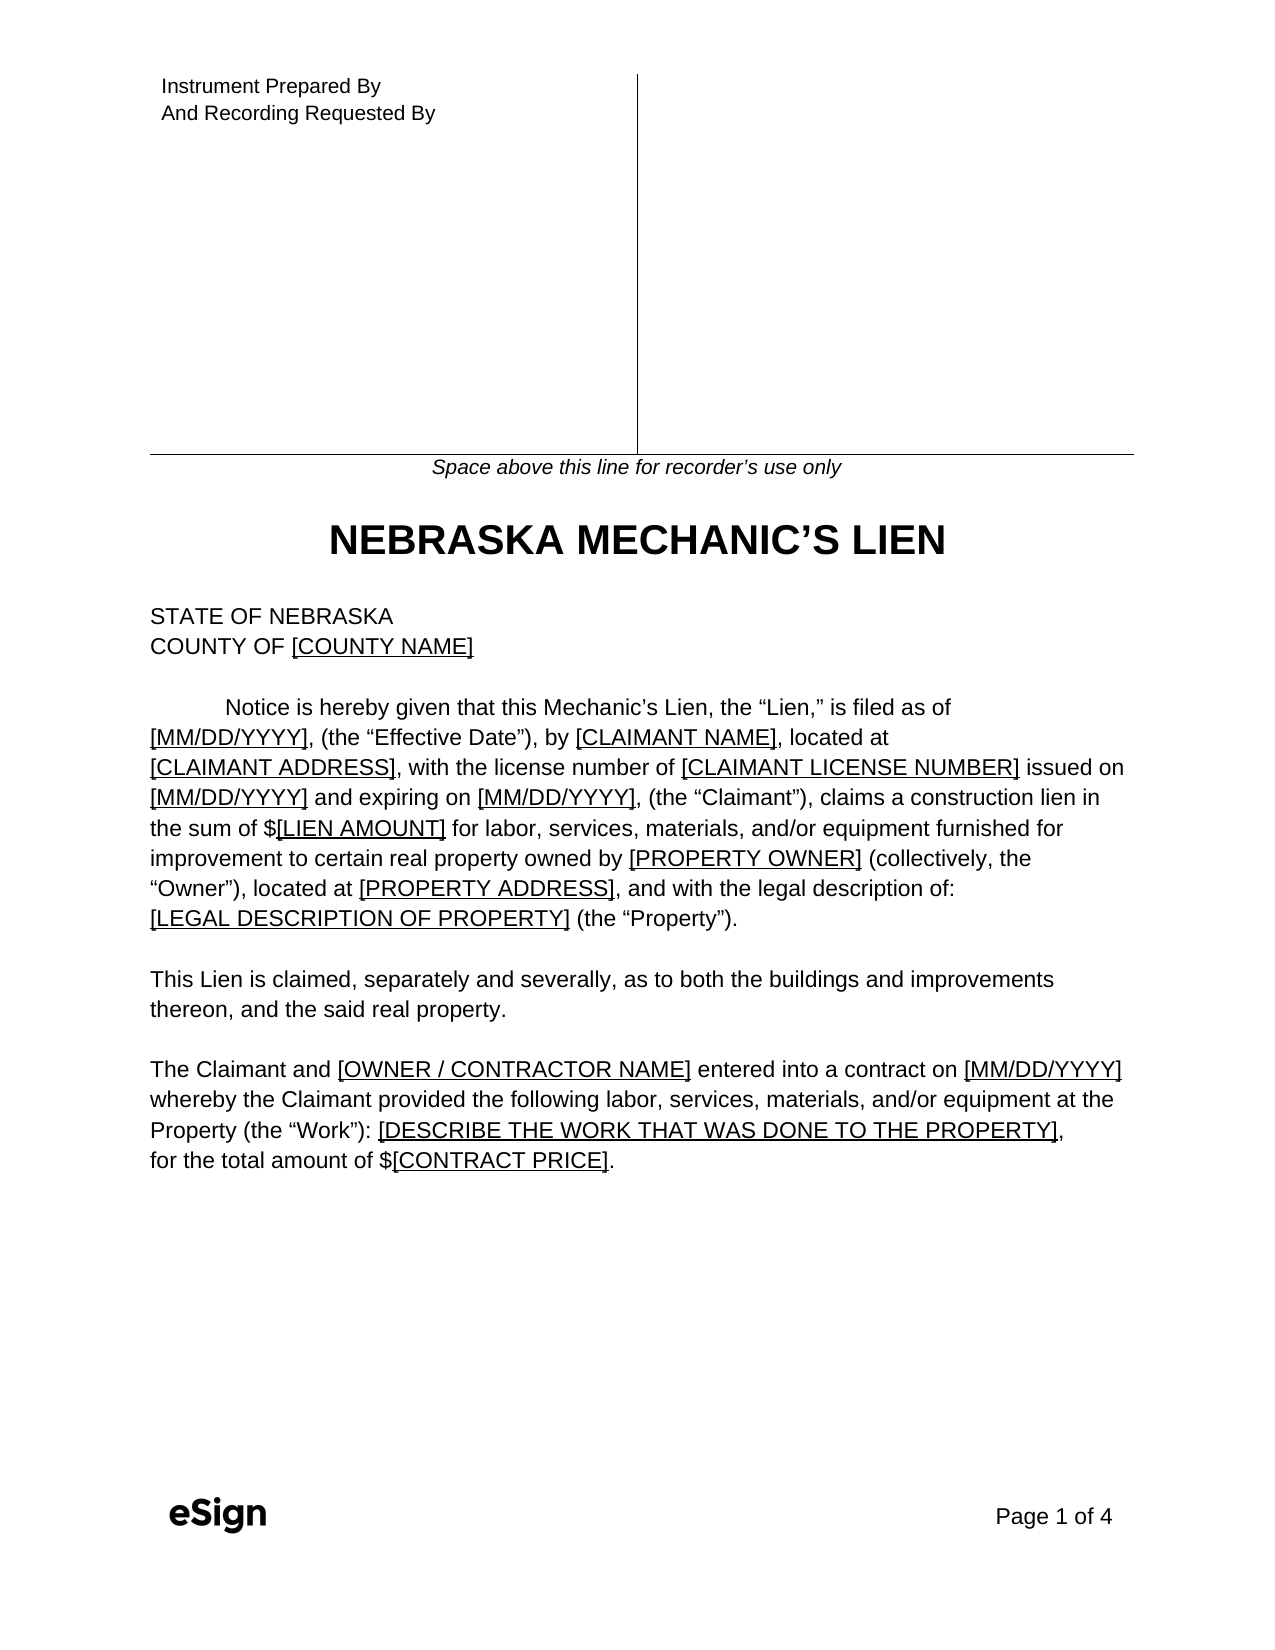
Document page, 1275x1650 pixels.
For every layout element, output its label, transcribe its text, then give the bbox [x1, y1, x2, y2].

text Notice is hereby given that this Mechanic’s Lien, the “Lien,” is filed as of [150, 694, 1125, 720]
text STATE OF NEBRASKA [150, 603, 1125, 629]
text [CLAIMANT ADDRESS], with the license number of [CLAIMANT LICENSE NUMBER] issued on [MM/DD/YYYY] and expiring on [MM/DD/YYYY], (the “Claimant”), claims a construction lien in the sum of $[LIEN AMOUNT] for labor, services, materials, and/or equipment furnished for improvement to certain real property owned by [PROPERTY OWNER] (collectively, the “Owner”), located at [PROPERTY ADDRESS], and with the legal description of: [150, 754, 1125, 901]
text [MM/DD/YYYY], (the “Effective Date”), by [CLAIMANT NAME], located at [150, 724, 1125, 750]
text [LEGAL DESCRIPTION OF PROPERTY] (the “Property”). [150, 905, 1125, 932]
text The Claimant and [OWNER / CONTRACTOR NAME] entered into a contract on [MM/DD/YYYY] whereby the Claimant provided the following labor, services, materials, and/or equipment at the Property (the “Work”): [DESCRIBE THE WORK THAT WAS DONE TO THE PROPERTY], [150, 1056, 1125, 1143]
table_header ­­Instrument Prepared By And Recording Requested By [150, 74, 637, 453]
table_header [638, 74, 1134, 453]
text Space above this line for recorder’s use only [150, 455, 1125, 478]
text NEBRASKA MECHANIC’S LIEN [150, 515, 1125, 563]
text COUNTY OF [COUNTY NAME] [150, 633, 1125, 660]
text This Lien is claimed, separately and severally, as to both the buildings and improvements thereon, and the said real property. [150, 966, 1125, 1022]
text for the total amount of $[CONTRACT PRICE]. [150, 1147, 1125, 1173]
